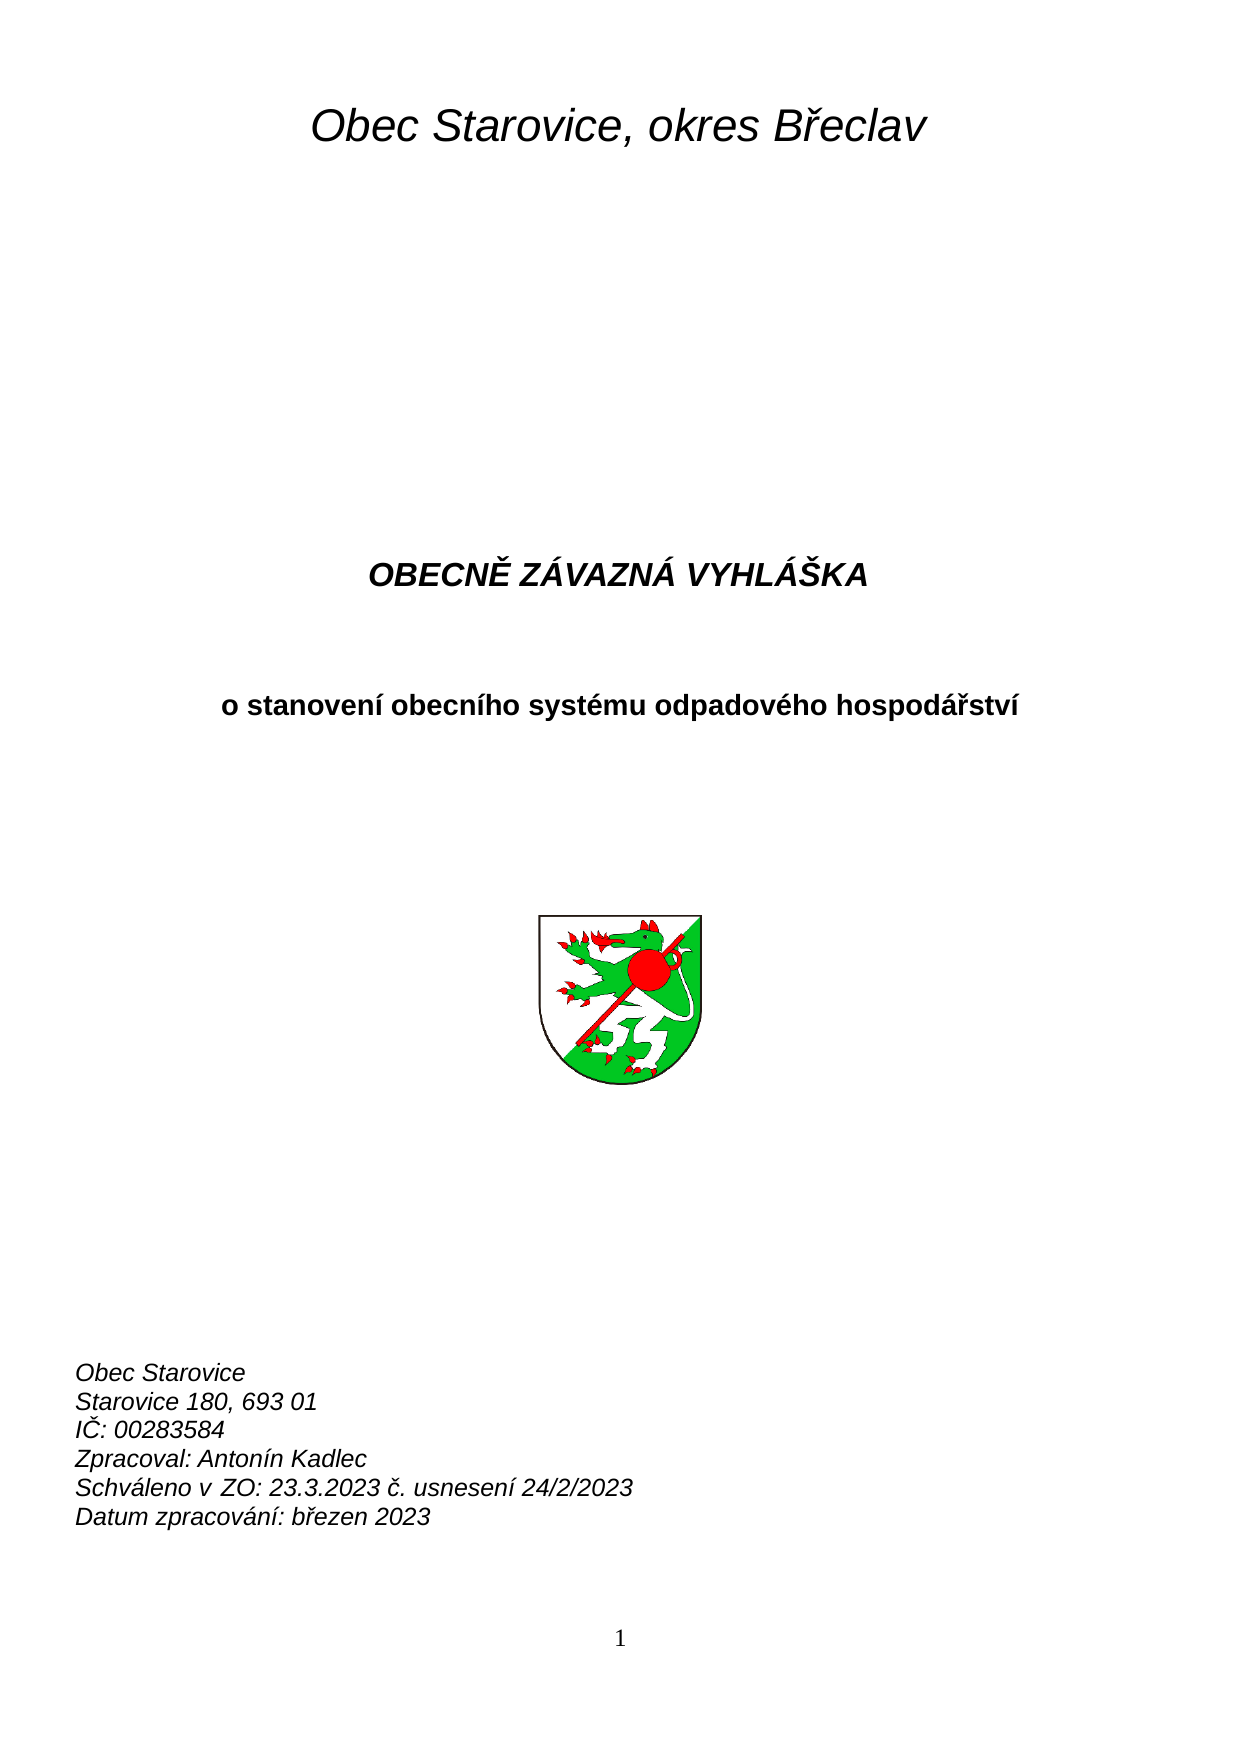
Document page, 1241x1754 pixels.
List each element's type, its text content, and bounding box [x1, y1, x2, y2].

subtitle Schváleno v ZO: 23.3.2023 č. usnesení 24/2/2023 [75, 1473, 1165, 1502]
subtitle Zpracoval: Antonín Kadlec [75, 1444, 1165, 1473]
subtitle Obec Starovice, okres Břeclav [75, 99, 1165, 152]
subtitle Obec Starovice [75, 1358, 1165, 1387]
subtitle IČ: 00283584 [75, 1415, 1165, 1444]
subtitle Starovice 180, 693 01 [75, 1387, 1165, 1415]
text o stanovení obecního systému odpadového hospodářství [75, 688, 1165, 722]
subtitle OBECNĚ ZÁVAZNÁ VYHLÁŠKA [75, 555, 1165, 593]
subtitle Datum zpracování: březen 2023 [75, 1502, 1165, 1530]
